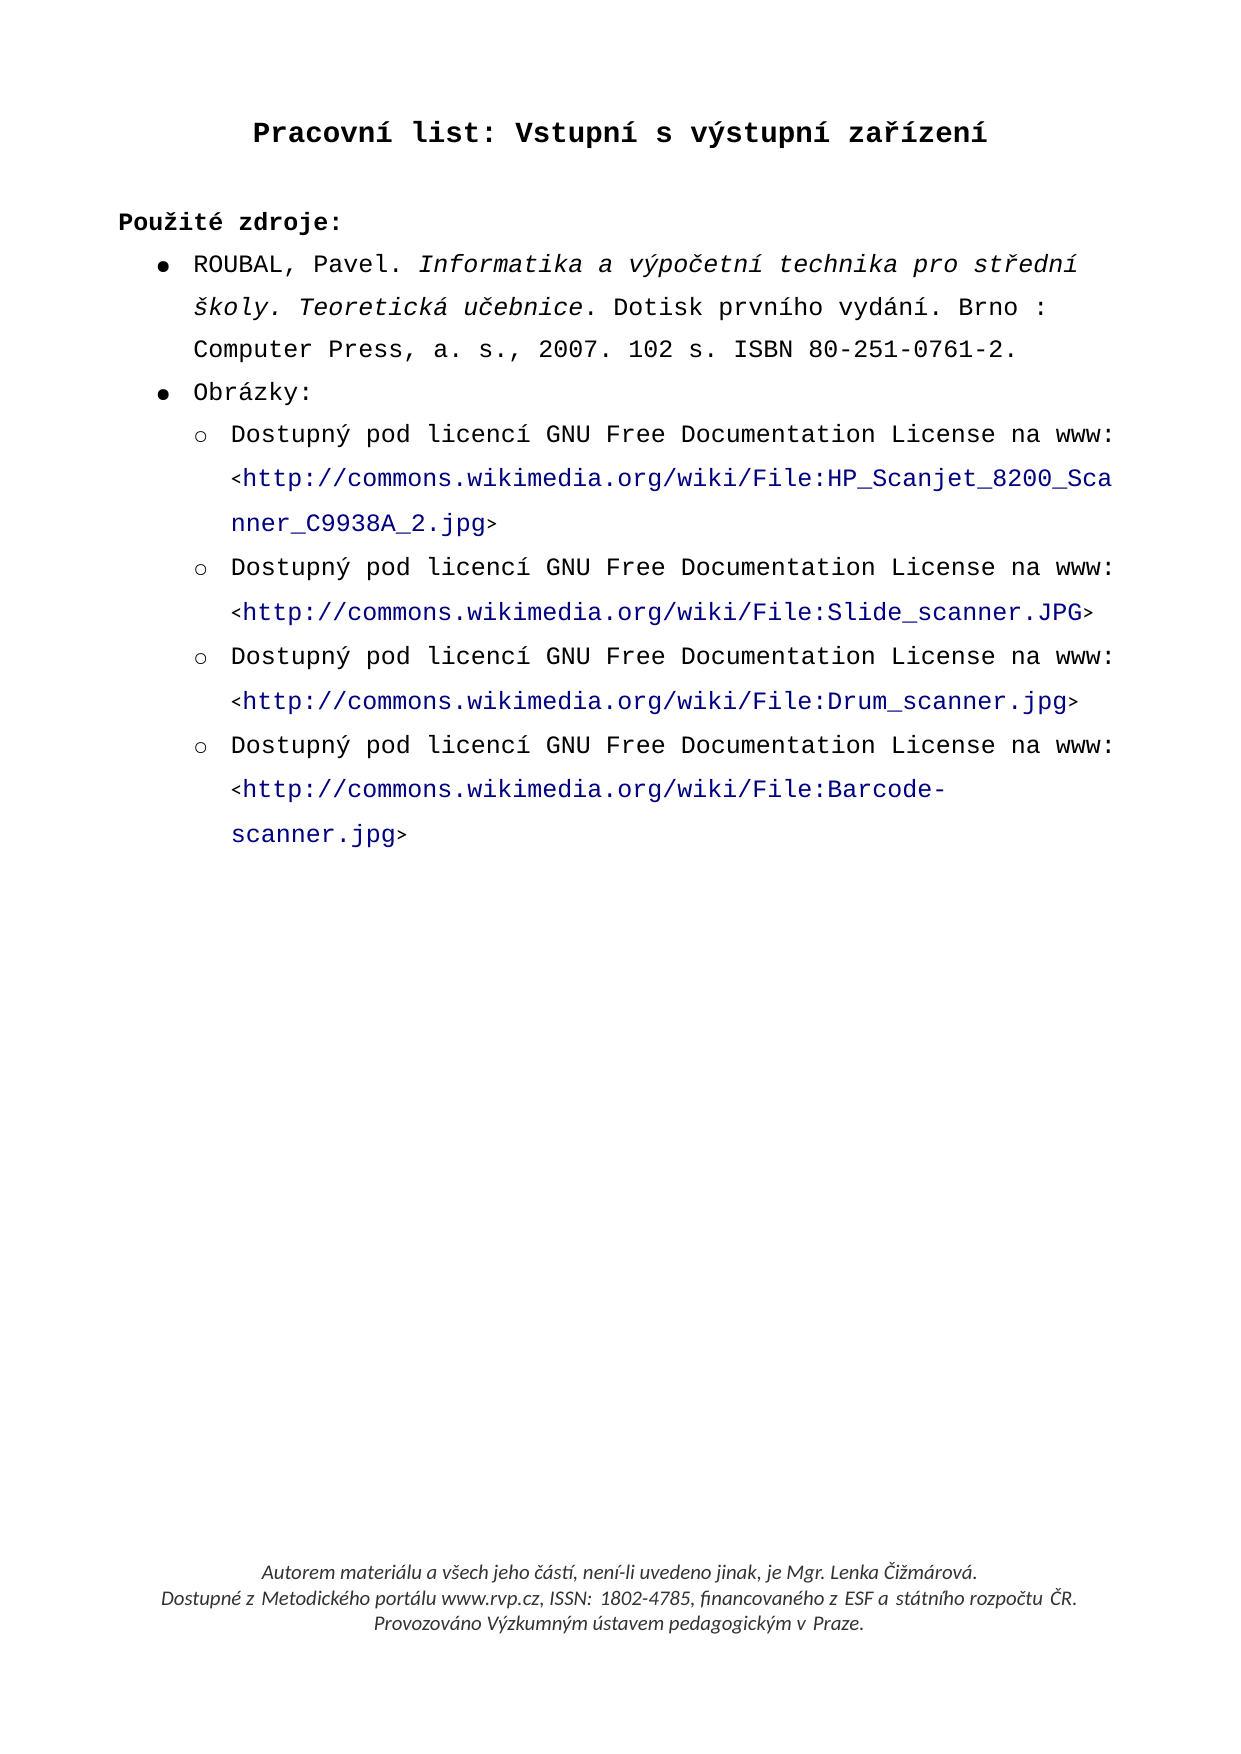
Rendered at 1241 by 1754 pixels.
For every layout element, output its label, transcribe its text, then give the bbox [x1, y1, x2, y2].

list ROUBAL, Pavel. Informatika a výpočetní technika pro střední školy. Teoretická učebnice. Dotisk prvního vydání. Brno : Computer Press, a. s., 2007. 102 s. ISBN 80-251-0761-2. [156, 252, 1122, 365]
list Dostupný pod licencí GNU Free Documentation License na www: <http://commons.wikimedia.org/wiki/File:HP_Scanjet_8200_Scanner_C9938A_2.jpg> [193, 422, 1122, 539]
text Použité zdroje: [118, 209, 1122, 238]
list Dostupný pod licencí GNU Free Documentation License na www: <http://commons.wikimedia.org/wiki/File:Drum_scanner.jpg> [193, 644, 1122, 717]
list Obrázky: [156, 379, 1122, 408]
list Dostupný pod licencí GNU Free Documentation License na www: <http://commons.wikimedia.org/wiki/File:Barcode-scanner.jpg> [193, 733, 1122, 850]
list Dostupný pod licencí GNU Free Documentation License na www: <http://commons.wikimedia.org/wiki/File:Slide_scanner.JPG> [193, 555, 1122, 628]
